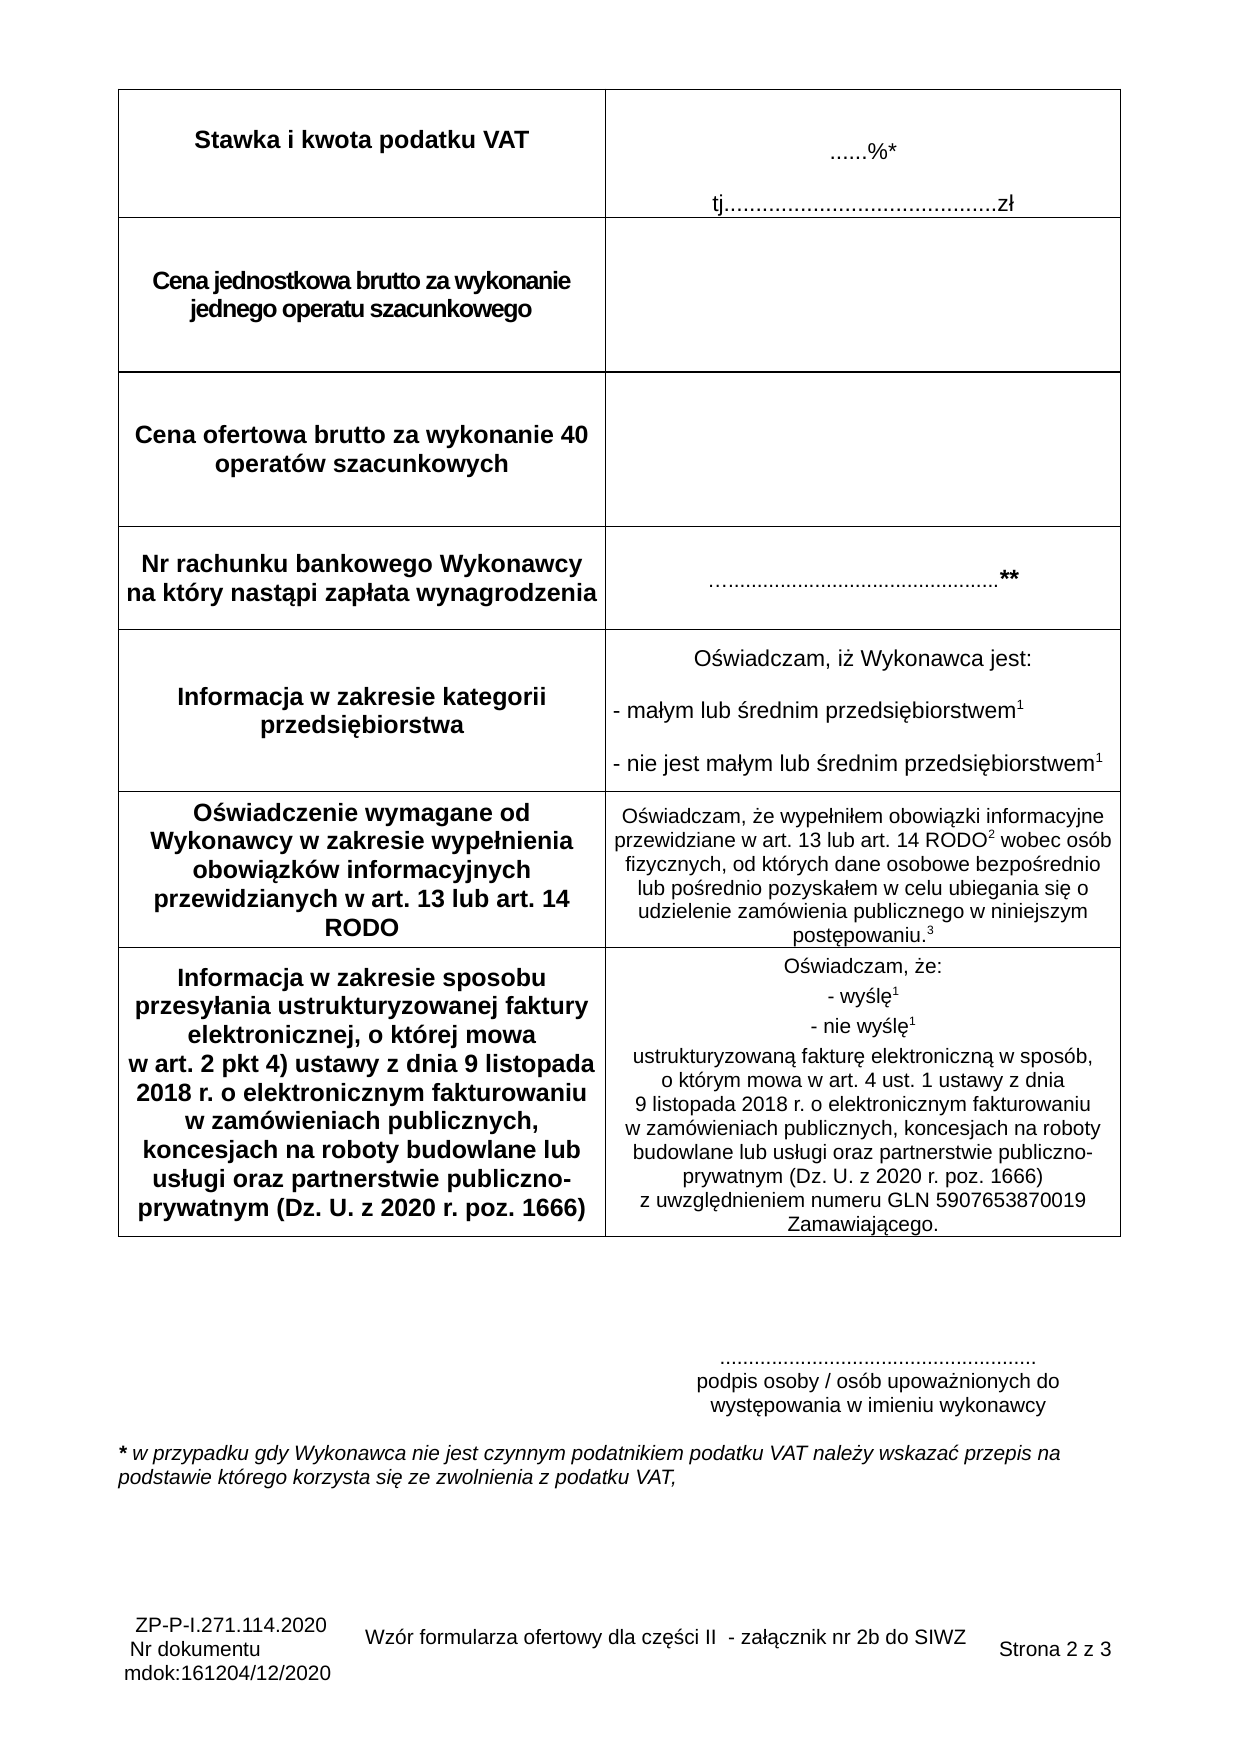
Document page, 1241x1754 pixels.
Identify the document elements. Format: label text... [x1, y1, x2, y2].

text * w przypadku gdy Wykonawca nie jest czynnym podatnikiem podatku VAT należy wskazać przepis na podstawie którego korzysta się ze zwolnienia z podatku VAT, [118, 1441, 1122, 1489]
table_cell Oświadczam, iż Wykonawca jest: ' - małym lub średnim przedsiębiorstwem1 - nie jest małym lub średnim przedsiębiorstwem1 [606, 630, 1120, 791]
table_cell [606, 218, 1120, 371]
table_cell Informacja w zakresie sposobu przesyłania ustrukturyzowanej faktury elektronicznej, o której mowa w art. 2 pkt 4) ustawy z dnia 9 listopada 2018 r. o elektronicznym fakturowaniu w zamówieniach publicznych, koncesjach na roboty budowlane lub usługi oraz partnerstwie publiczno-prywatnym (Dz. U. z 2020 r. poz. 1666) [119, 948, 605, 1236]
text ....................................................... [561, 1345, 1122, 1369]
table_cell …...............................................** [606, 527, 1120, 629]
table_cell Oświadczam, że: - wyślę1 - nie wyślę1 ustrukturyzowaną fakturę elektroniczną w sposób, o którym mowa w art. 4 ust. 1 ustawy z dnia 9 listopada 2018 r. o elektronicznym fakturowaniu w zamówieniach publicznych, koncesjach na roboty budowlane lub usługi oraz partnerstwie publiczno-prywatnym (Dz. U. z 2020 r. poz. 1666) z uwzględnieniem numeru GLN 5907653870019 Zamawiającego. [606, 948, 1120, 1236]
table_cell Oświadczam, że wypełniłem obowiązki informacyjne przewidziane w art. 13 lub art. 14 RODO2 wobec osób fizycznych, od których dane osobowe bezpośrednio lub pośrednio pozyskałem w celu ubiegania się o udzielenie zamówienia publicznego w niniejszym postępowaniu.3 [606, 792, 1120, 947]
table_cell ......%* tj...........................................zł [606, 90, 1120, 217]
table_cell Cena jednostkowa brutto za wykonanie jednego operatu szacunkowego [119, 218, 605, 371]
text występowania w imieniu wykonawcy [561, 1393, 1122, 1417]
table_cell Nr rachunku bankowego Wykonawcy na który nastąpi zapłata wynagrodzenia [119, 527, 605, 629]
table_cell Cena ofertowa brutto za wykonanie 40 operatów szacunkowych [119, 373, 605, 526]
table_cell Informacja w zakresie kategorii przedsiębiorstwa [119, 630, 605, 791]
table_cell Oświadczenie wymagane od Wykonawcy w zakresie wypełnienia obowiązków informacyjnych przewidzianych w art. 13 lub art. 14 RODO [119, 792, 605, 947]
text podpis osoby / osób upoważnionych do [561, 1369, 1122, 1393]
table_cell [606, 373, 1120, 526]
table_cell Stawka i kwota podatku VAT [119, 90, 605, 217]
